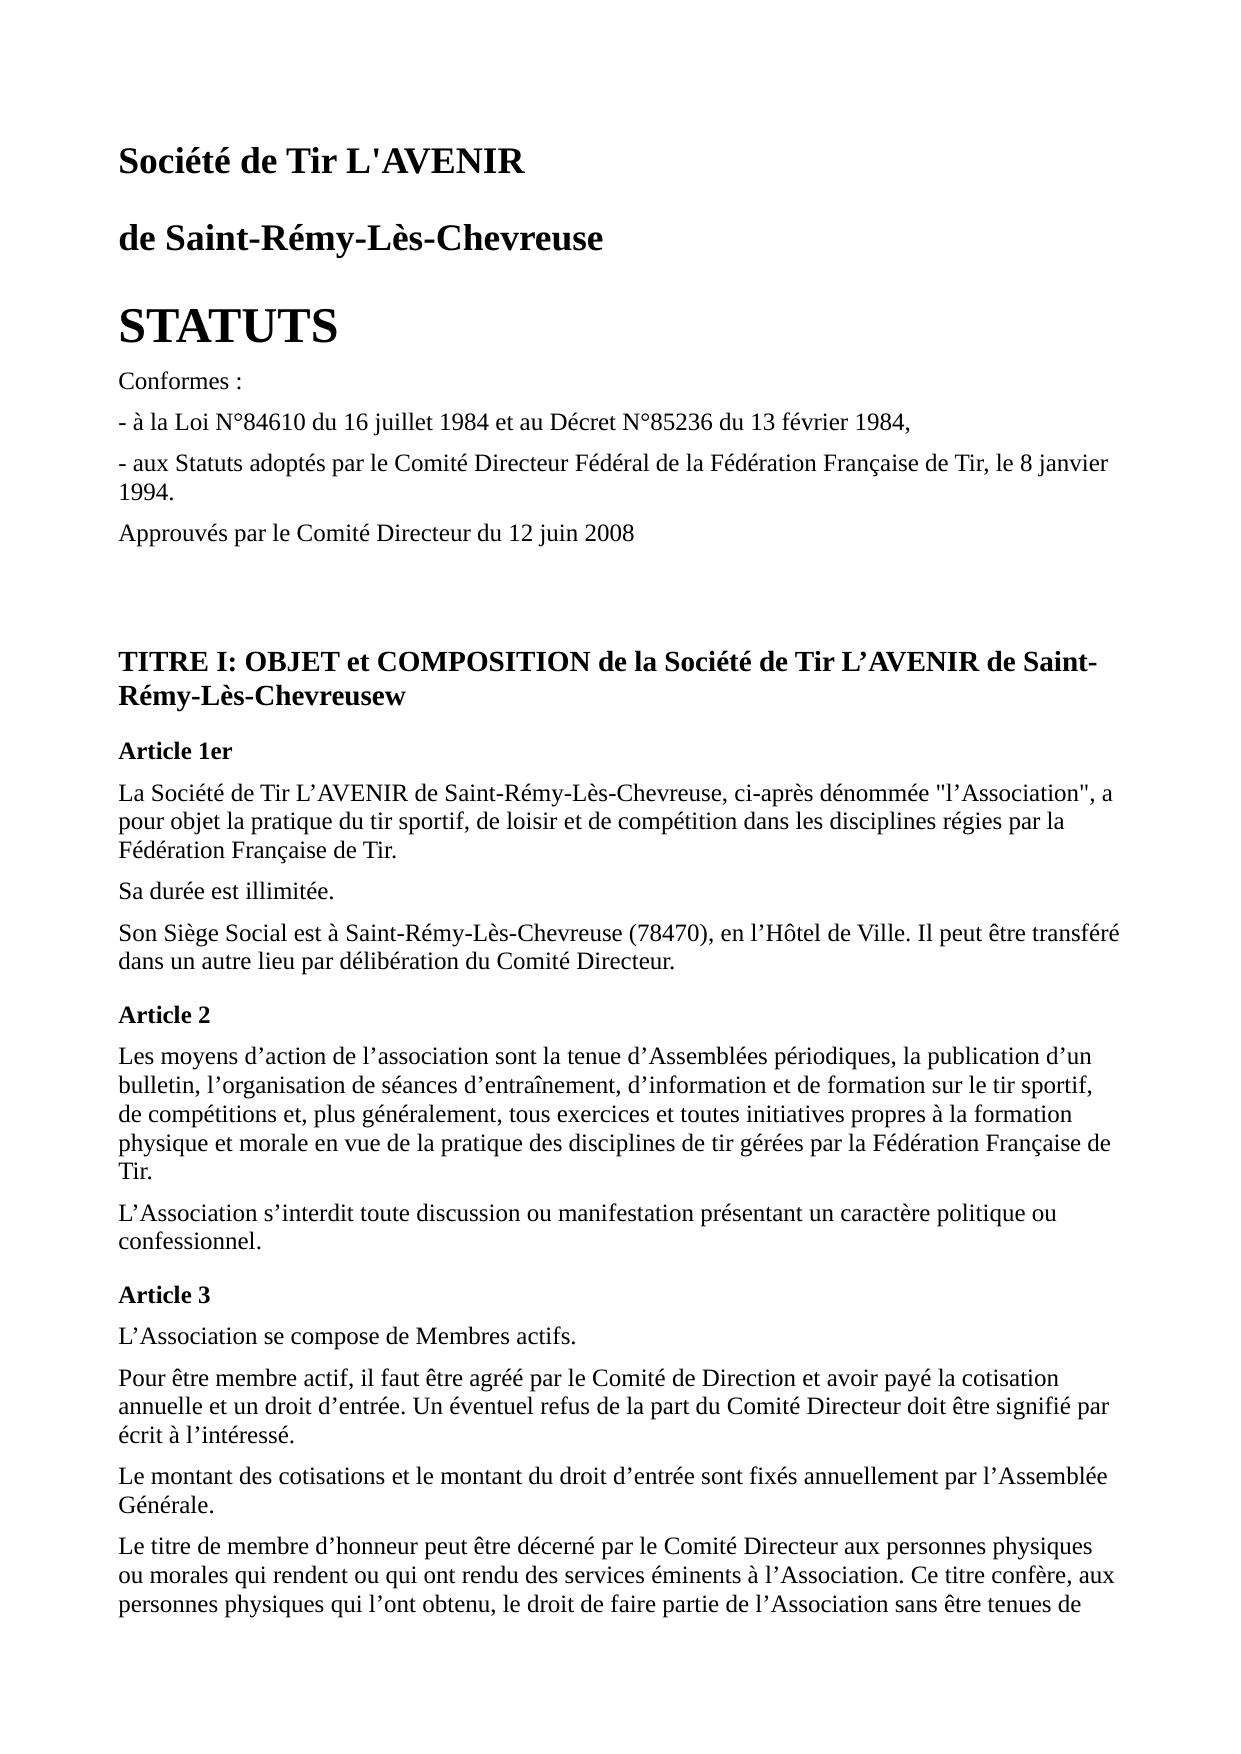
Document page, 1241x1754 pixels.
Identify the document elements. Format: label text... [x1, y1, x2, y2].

text Le montant des cotisations et le montant du droit d’entrée sont fixés annuellement par l’Assemblée Générale. [118, 1461, 1122, 1519]
subtitle STATUTS [118, 296, 1122, 353]
subtitle de Saint-Rémy-Lès-Chevreuse [118, 215, 1122, 258]
subtitle Article 1er [118, 736, 1122, 765]
text La Société de Tir L’AVENIR de Saint-Rémy-Lès-Chevreuse, ci-après dénommée "l’Association", a pour objet la pratique du tir sportif, de loisir et de compétition dans les disciplines régies par la Fédération Française de Tir. [118, 778, 1122, 864]
text L’Association s’interdit toute discussion ou manifestation présentant un caractère politique ou confessionnel. [118, 1198, 1122, 1255]
text Pour être membre actif, il faut être agréé par le Comité de Direction et avoir payé la cotisation annuelle et un droit d’entrée. Un éventuel refus de la part du Comité Directeur doit être signifié par écrit à l’intéressé. [118, 1363, 1122, 1449]
subtitle Société de Tir L'AVENIR [118, 139, 1122, 182]
text Les moyens d’action de l’association sont la tenue d’Assemblées périodiques, la publication d’un bulletin, l’organisation de séances d’entraînement, d’information et de formation sur le tir sportif, de compétitions et, plus généralement, tous exercices et toutes initiatives propres à la formation physique et morale en vue de la pratique des disciplines de tir gérées par la Fédération Française de Tir. [118, 1041, 1122, 1185]
text Sa durée est illimitée. [118, 876, 1122, 905]
text - aux Statuts adoptés par le Comité Directeur Fédéral de la Fédération Française de Tir, le 8 janvier 1994. [118, 448, 1122, 506]
text L’Association se compose de Membres actifs. [118, 1321, 1122, 1350]
text Son Siège Social est à Saint-Rémy-Lès-Chevreuse (78470), en l’Hôtel de Ville. Il peut être transféré dans un autre lieu par délibération du Comité Directeur. [118, 918, 1122, 975]
subtitle Article 2 [118, 1000, 1122, 1029]
text Conformes : [118, 366, 1122, 395]
subtitle Article 3 [118, 1280, 1122, 1309]
text Approuvés par le Comité Directeur du 12 juin 2008 [118, 518, 1122, 547]
subtitle TITRE I: OBJET et COMPOSITION de la Société de Tir L’AVENIR de Saint-Rémy-Lès-Chevreusew [118, 644, 1122, 711]
text Le titre de membre d’honneur peut être décerné par le Comité Directeur aux personnes physiques ou morales qui rendent ou qui ont rendu des services éminents à l’Association. Ce titre confère, aux personnes physiques qui l’ont obtenu, le droit de faire partie de l’Association sans être tenues de [118, 1531, 1122, 1618]
text - à la Loi N°84610 du 16 juillet 1984 et au Décret N°85236 du 13 février 1984, [118, 407, 1122, 436]
